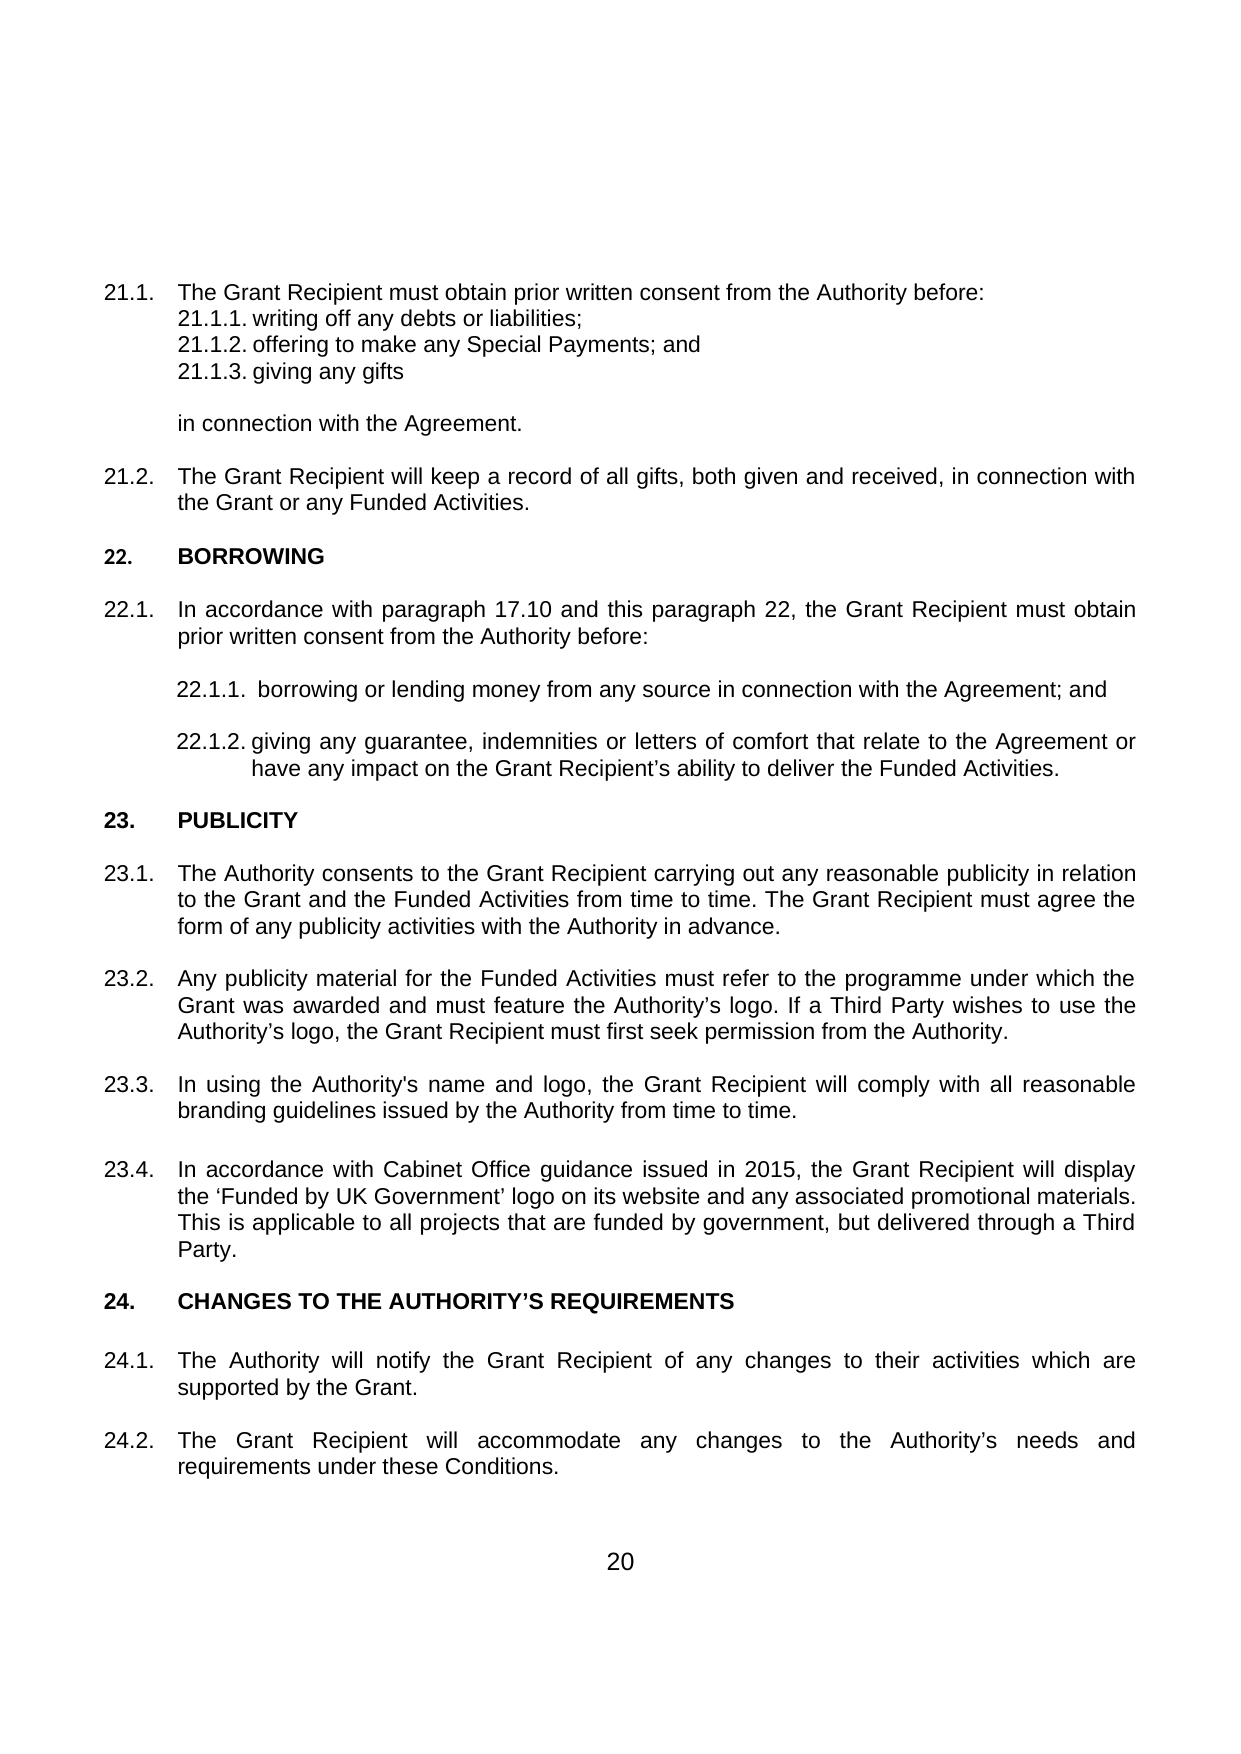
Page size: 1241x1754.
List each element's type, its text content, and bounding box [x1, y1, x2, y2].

list giving any gifts [177, 358, 1137, 384]
subtitle PUBLICITY [103, 807, 1137, 834]
list The Authority will notify the Grant Recipient of any changes to their activities which are supported by the Grant. [103, 1347, 1137, 1400]
subtitle BORROWING [103, 542, 1137, 570]
subtitle CHANGES TO THE AUTHORITY’S REQUIREMENTS [103, 1288, 1137, 1314]
list giving any guarantee, indemnities or letters of comfort that relate to the Agreement or have any impact on the Grant Recipient’s ability to deliver the Funded Activities. [176, 728, 1137, 781]
list The Authority consents to the Grant Recipient carrying out any reasonable publicity in relation to the Grant and the Funded Activities from time to time. The Grant Recipient must agree the form of any publicity activities with the Authority in advance. [103, 860, 1137, 939]
list The Grant Recipient will keep a record of all gifts, both given and received, in connection with the Grant or any Funded Activities. [103, 463, 1137, 516]
list The Grant Recipient will accommodate any changes to the Authority’s needs and requirements under these Conditions. [103, 1427, 1137, 1479]
list Any publicity material for the Funded Activities must refer to the programme under which the Grant was awarded and must feature the Authority’s logo. If a Third Party wishes to use the Authority’s logo, the Grant Recipient must first seek permission from the Authority. [103, 965, 1137, 1044]
list In accordance with Cabinet Office guidance issued in 2015, the Grant Recipient will display the ‘Funded by UK Government’ logo on its website and any associated promotional materials. This is applicable to all projects that are funded by government, but delivered through a Third Party. [103, 1156, 1137, 1262]
list borrowing or lending money from any source in connection with the Agreement; and [176, 676, 1137, 702]
list In accordance with paragraph 17.10 and this paragraph 22, the Grant Recipient must obtain prior written consent from the Authority before: [103, 596, 1137, 649]
list offering to make any Special Payments; and [177, 331, 1137, 358]
list In using the Authority's name and logo, the Grant Recipient will comply with all reasonable branding guidelines issued by the Authority from time to time. [103, 1071, 1137, 1123]
list The Grant Recipient must obtain prior written consent from the Authority before: [103, 278, 1137, 305]
list writing off any debts or liabilities; [177, 305, 1137, 331]
text in connection with the Agreement. [177, 410, 1137, 437]
